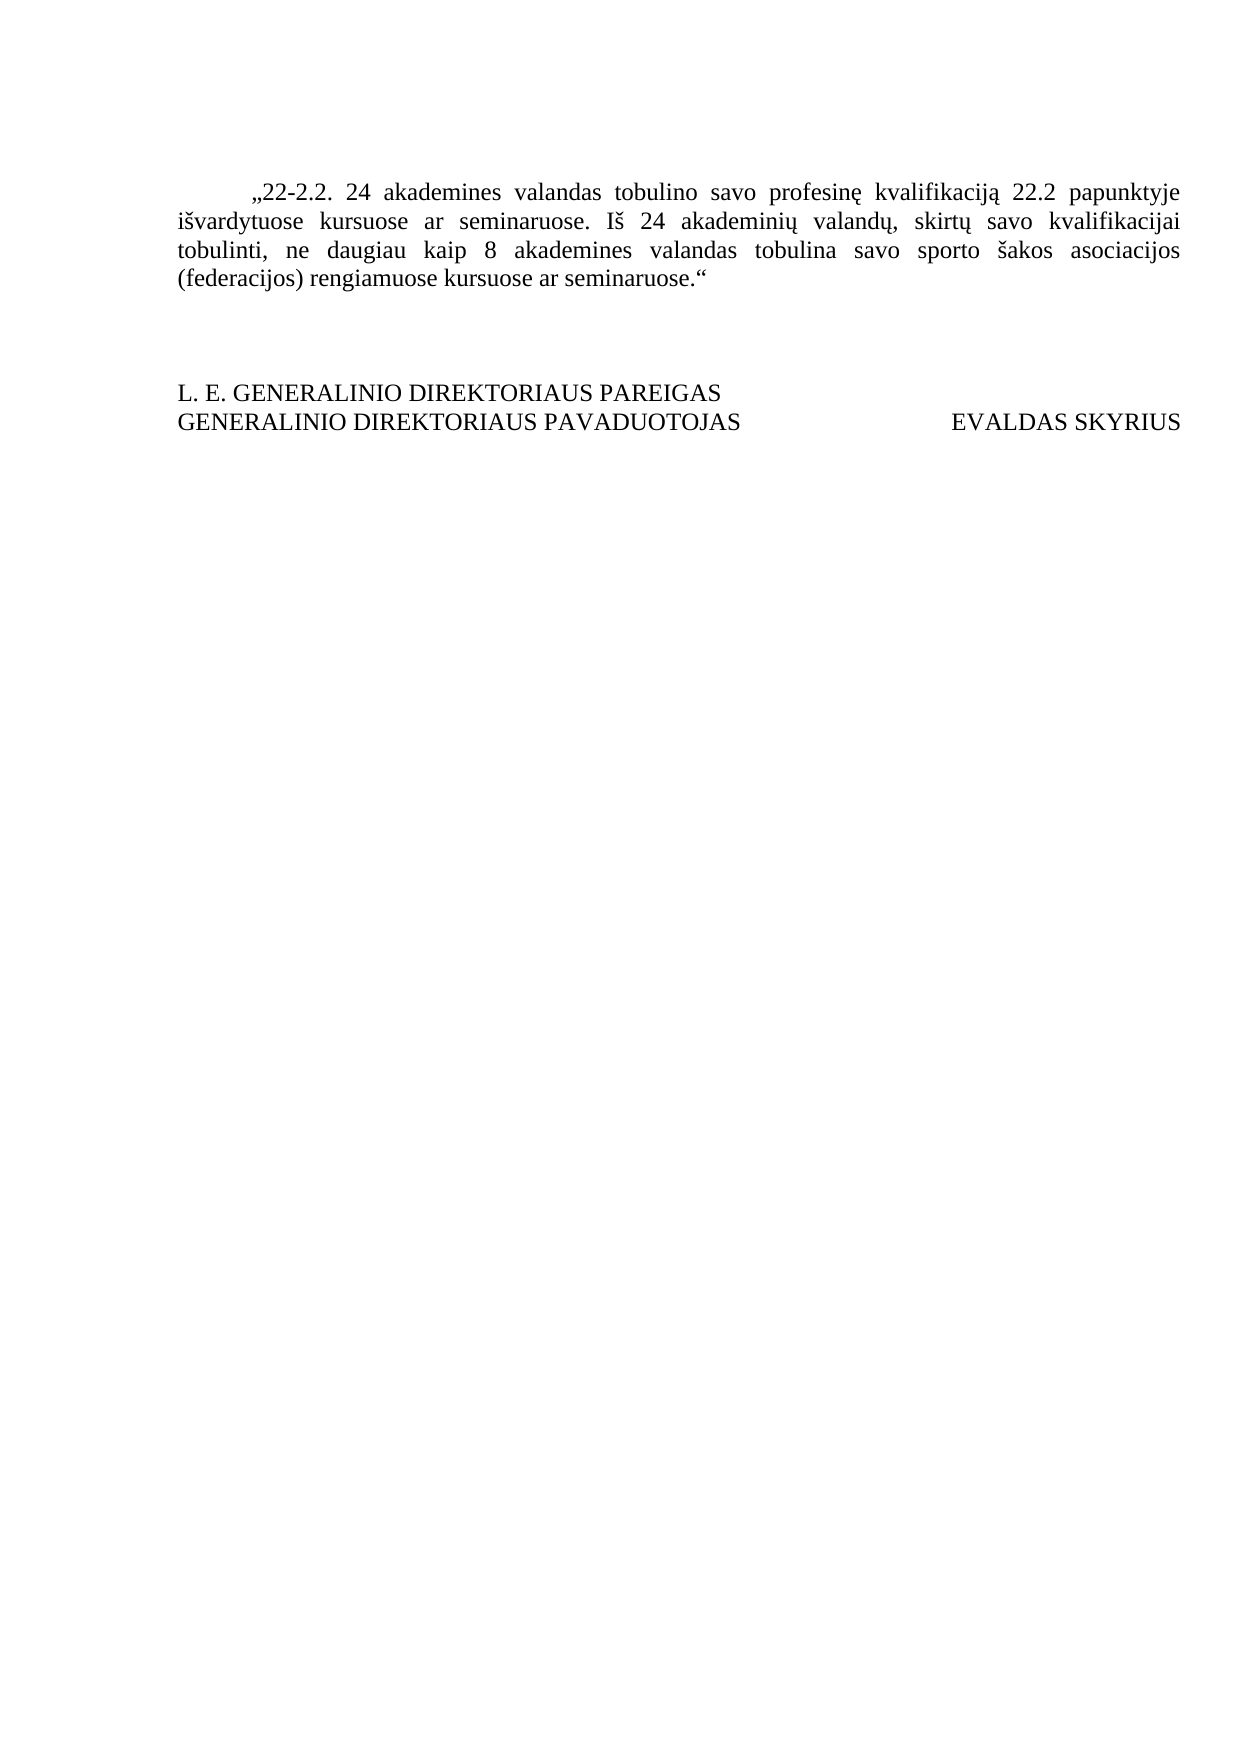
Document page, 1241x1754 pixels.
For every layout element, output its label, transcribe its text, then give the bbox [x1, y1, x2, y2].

text „22-2.2. 24 akademines valandas tobulino savo profesinę kvalifikaciją 22.2 papunktyje išvardytuose kursuose ar seminaruose. Iš 24 akademinių valandų, skirtų savo kvalifikacijai tobulinti, ne daugiau kaip 8 akademines valandas tobulina savo sporto šakos asociacijos (federacijos) rengiamuose kursuose ar seminaruose.“ [177, 177, 1181, 292]
text GENERALINIO DIREKTORIAUS PAVADUOTOJAS EVALDAS SKYRIUS [177, 407, 1181, 436]
text L. E. GENERALINIO DIREKTORIAUS PAREIGAS [177, 378, 1181, 407]
